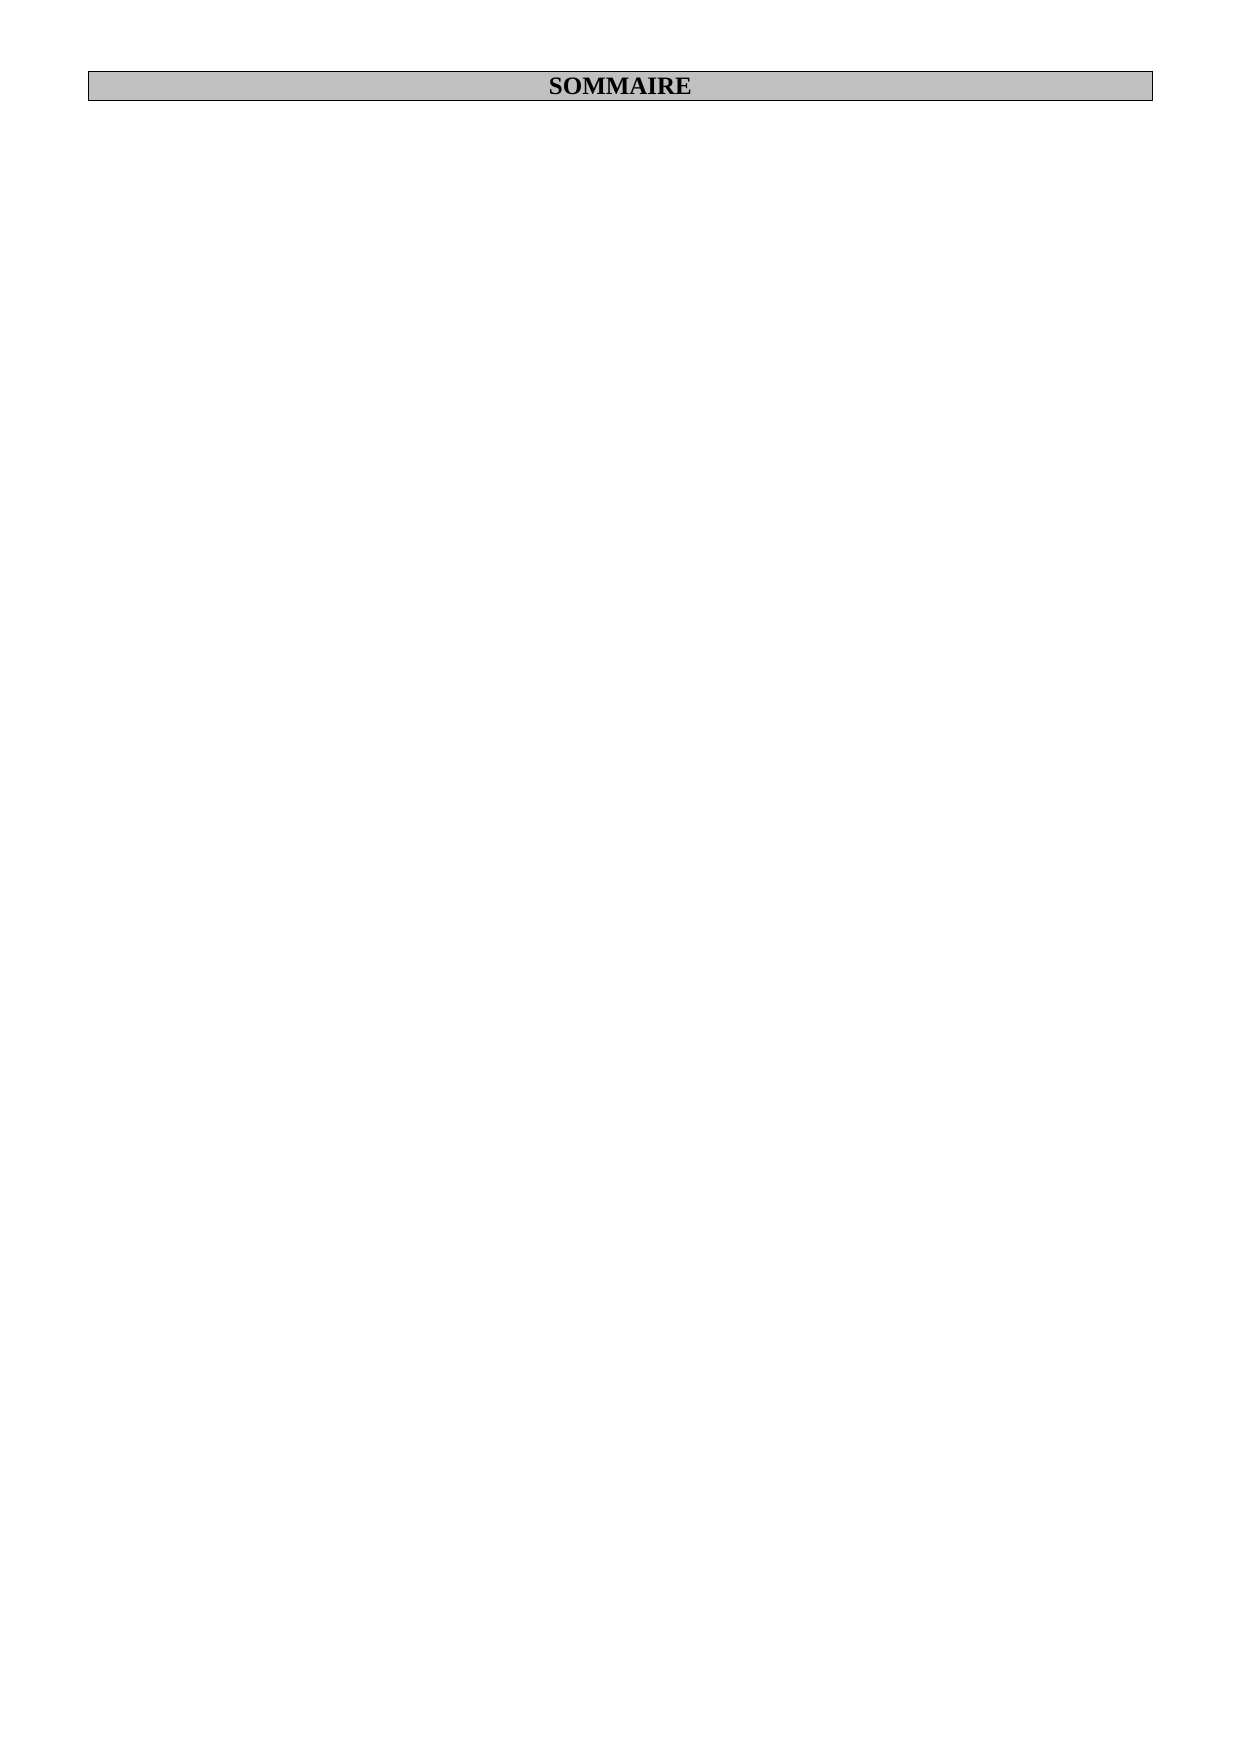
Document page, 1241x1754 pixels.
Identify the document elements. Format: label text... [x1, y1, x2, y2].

text SOMMAIRE [89, 72, 1152, 100]
